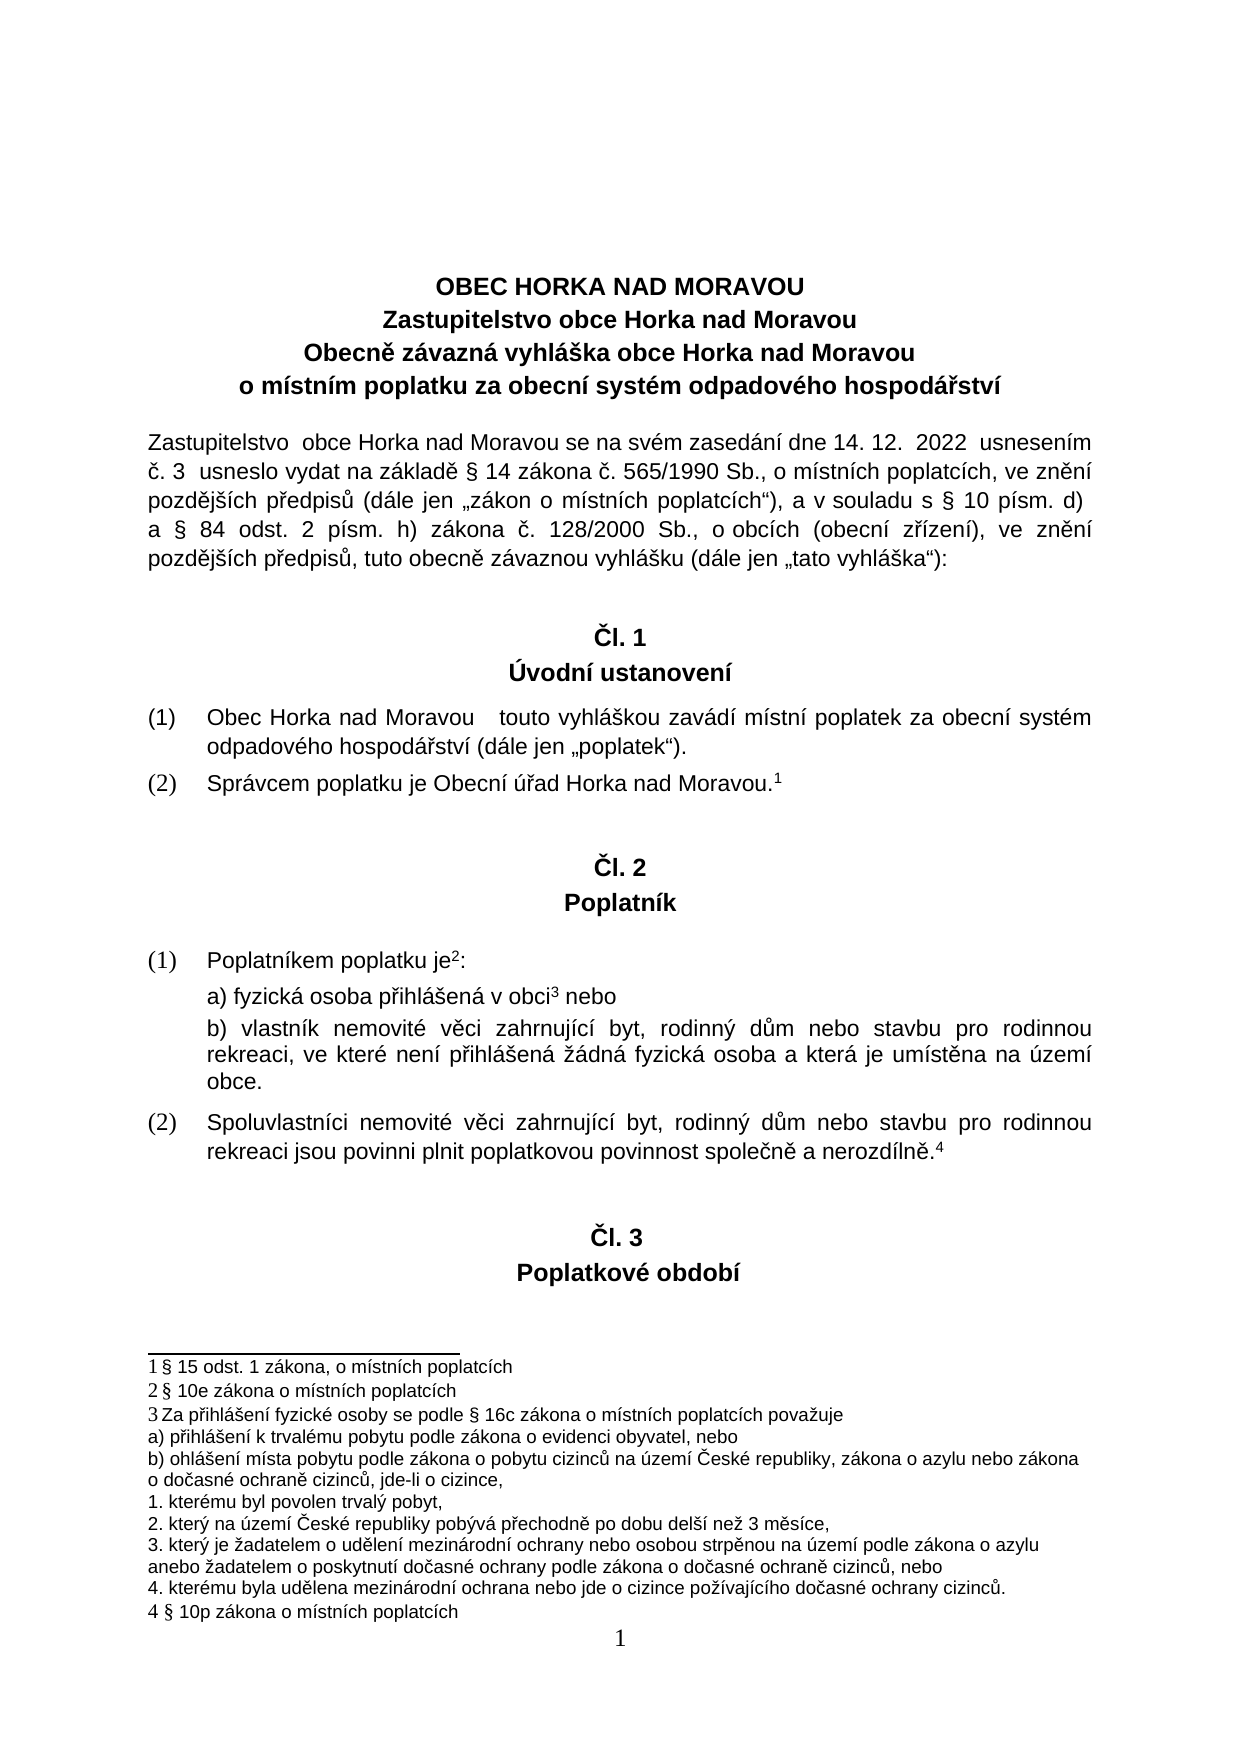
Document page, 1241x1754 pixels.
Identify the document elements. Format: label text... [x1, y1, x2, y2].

text Zastupitelstvo obce Horka nad Moravou [148, 305, 1093, 334]
list § 10e zákona o místních poplatcích [148, 1378, 1093, 1402]
text 3. který je žadatelem o udělení mezinárodní ochrany nebo osobou strpěnou na území podle zákona o azylu anebo žadatelem o poskytnutí dočasné ochrany podle zákona o dočasné ochraně cizinců, nebo [148, 1534, 1093, 1577]
list Obec Horka nad Moravou touto vyhláškou zavádí místní poplatek za obecní systém odpadového hospodářství (dále jen „poplatek“). [148, 704, 1093, 759]
text 2. který na území České republiky pobývá přechodně po dobu delší než 3 měsíce, [148, 1512, 1093, 1534]
text b) ohlášení místa pobytu podle zákona o pobytu cizinců na území České republiky, zákona o azylu nebo zákona o dočasné ochraně cizinců, jde-li o cizince, [148, 1448, 1093, 1491]
text Poplatkové období [510, 1258, 1093, 1287]
text Čl. 1 [148, 623, 1093, 652]
text Čl. 3 [583, 1223, 1093, 1252]
list § 10p zákona o místních poplatcích [148, 1599, 1093, 1623]
text b) vlastník nemovité věci zahrnující byt, rodinný dům nebo stavbu pro rodinnou rekreaci, ve které není přihlášená žádná fyzická osoba a která je umístěna na území obce. [207, 1015, 1093, 1094]
subtitle č. 3 usneslo vydat na základě § 14 zákona č. 565/1990 Sb., o místních poplatcích, ve znění pozdějších předpisů (dále jen „zákon o místních poplatcích“), a v souladu s § 10 písm. d) a § 84 odst. 2 písm. h) zákona č. 128/2000 Sb., o obcích (obecní zřízení), ve znění pozdějších předpisů, tuto obecně závaznou vyhlášku (dále jen „tato vyhláška“): [148, 458, 1093, 571]
text Obecně závazná vyhláška obce Horka nad Moravou [148, 338, 1093, 367]
text Úvodní ustanovení [148, 658, 1093, 687]
text 1. kterému byl povolen trvalý pobyt, [148, 1491, 1093, 1512]
text a) přihlášení k trvalému pobytu podle zákona o evidenci obyvatel, nebo [148, 1426, 1093, 1448]
text 4. kterému byla udělena mezinárodní ochrana nebo jde o cizince požívajícího dočasné ochrany cizinců. [148, 1577, 1093, 1599]
text a) fyzická osoba přihlášená v obci nebo [148, 983, 1093, 1009]
text Za přihlášení fyzické osoby se podle § 16c zákona o místních poplatcích považuje [148, 1402, 1093, 1426]
list § 15 odst. 1 zákona, o místních poplatcích [148, 1354, 1093, 1378]
text Poplatník [148, 887, 1093, 916]
subtitle Zastupitelstvo obce Horka nad Moravou se na svém zasedání dne 14. 12. 2022 usnesením [148, 429, 1093, 455]
text o místním poplatku za obecní systém odpadového hospodářství [148, 371, 1093, 400]
list Poplatníkem poplatku je: [148, 945, 1093, 974]
text Čl. 2 [148, 852, 1093, 881]
list Spoluvlastníci nemovité věci zahrnující byt, rodinný dům nebo stavbu pro rodinnou rekreaci jsou povinni plnit poplatkovou povinnost společně a nerozdílně. [148, 1107, 1093, 1164]
list Správcem poplatku je Obecní úřad Horka nad Moravou. [148, 768, 1093, 797]
text OBEC HORKA NAD MORAVOU [148, 272, 1093, 301]
